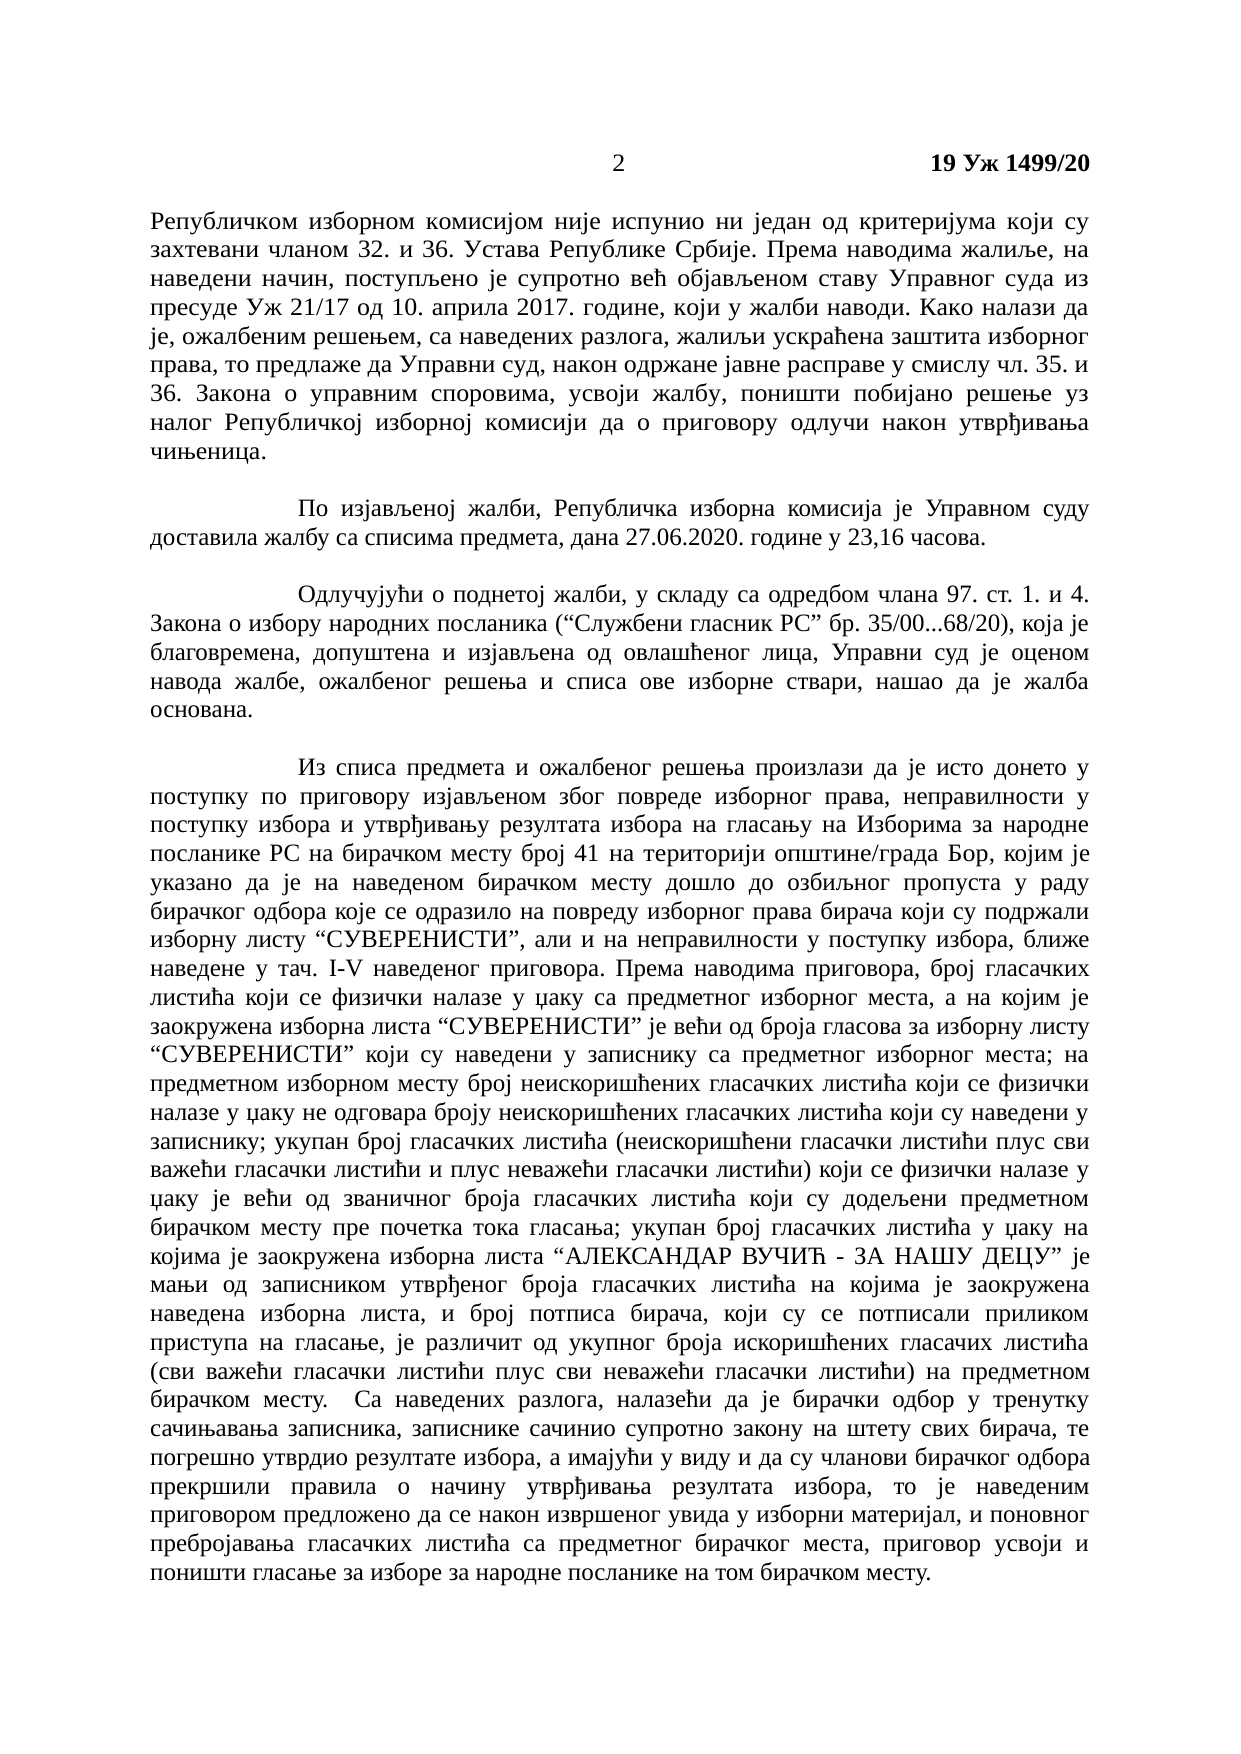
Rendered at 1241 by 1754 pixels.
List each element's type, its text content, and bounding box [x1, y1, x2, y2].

text Републичком изборном комисијом није испунио ни један од критеријума који су захтевани чланом 32. и 36. Устава Републике Србије. Према наводима жалиље, на наведени начин, поступљено је супротно већ објављеном ставу Управног суда из пресуде Уж 21/17 од 10. априла 2017. године, који у жалби наводи. Како налази да је, ожалбеним решењем, са наведених разлога, жалиљи ускраћена заштита изборног права, то предлаже да Управни суд, након одржане јавне расправе у смислу чл. 35. и 36. Закона о управним споровима, усвоји жалбу, поништи побијано решење уз налог Републичкој изборној комисији да о приговору одлучи након утврђивања чињеница. [150, 206, 1090, 464]
text Из списа предмета и ожалбеног решења произлази да је исто донето у поступку по приговору изјављеном због повреде изборног права, неправилности у поступку избора и утврђивању резултата избора на гласању на Изборима за народне посланике РС на бирачком месту број 41 на територији општине/града Бор, којим је указано да је на наведеном бирачком месту дошло до озбиљног пропуста у раду бирачког одбора које се одразило на повреду изборног права бирача који су подржали изборну листу “СУВЕРЕНИСТИ”, али и на неправилности у поступку избора, ближе наведене у тач. I-V наведеног приговора. Према наводима приговора, број гласачких листића који се физички налазе у џаку са предметног изборног места, а на којим је заокружена изборна листа “СУВЕРЕНИСТИ” је већи од броја гласова за изборну листу “СУВЕРЕНИСТИ” који су наведени у записнику са предметног изборног места; на предметном изборном месту број неискоришћених гласачких листића који се физички налазе у џаку не одговара броју неискоришћених гласачких листића који су наведени у записнику; укупан број гласачких листића (неискоришћени гласачки листићи плус сви важећи гласачки листићи и плус неважећи гласачки листићи) који се физички налазе у џаку је већи од званичног броја гласачких листића који су додељени предметном бирачком месту пре почетка тока гласања; укупан број гласачких листића у џаку на којима је заокружена изборна листа “АЛЕКСАНДАР ВУЧИЋ - ЗА НАШУ ДЕЦУ” је мањи од записником утврђеног броја гласачких листића на којима је заокружена наведена изборна листа, и број потписа бирача, који су се потписали приликом приступа на гласање, је различит од укупног броја искоришћених гласачих листића (сви важећи гласачки листићи плус сви неважећи гласачки листићи) на предметном бирачком месту. Са наведених разлога, налазећи да је бирачки одбор у тренутку сачињавања записника, записнике сачинио супротно закону на штету свих бирача, те погрешно утврдио резултате избора, а имајући у виду и да су чланови бирачког одбора прекршили правила о начину утврђивања резултата избора, то је наведеним приговором предложено да се након извршеног увида у изборни материјал, и поновног пребројавања гласачких листића са предметног бирачког места, приговор усвоји и поништи гласање за изборе за народне посланике на том бирачком месту. [150, 752, 1090, 1586]
text По изјављеној жалби, Републичка изборна комисија је Управном суду доставила жалбу са списима предмета, дана 27.06.2020. године у 23,16 часова. [150, 493, 1090, 551]
text Одлучујући о поднетој жалби, у складу са одредбом члана 97. ст. 1. и 4. Закона о избору народних посланика (“Службени гласник РС” бр. 35/00...68/20), која је благовремена, допуштена и изјављена од овлашћеног лица, Управни суд је оценом навода жалбе, ожалбеног решења и списа ове изборне ствари, нашао да је жалба основана. [150, 579, 1090, 723]
